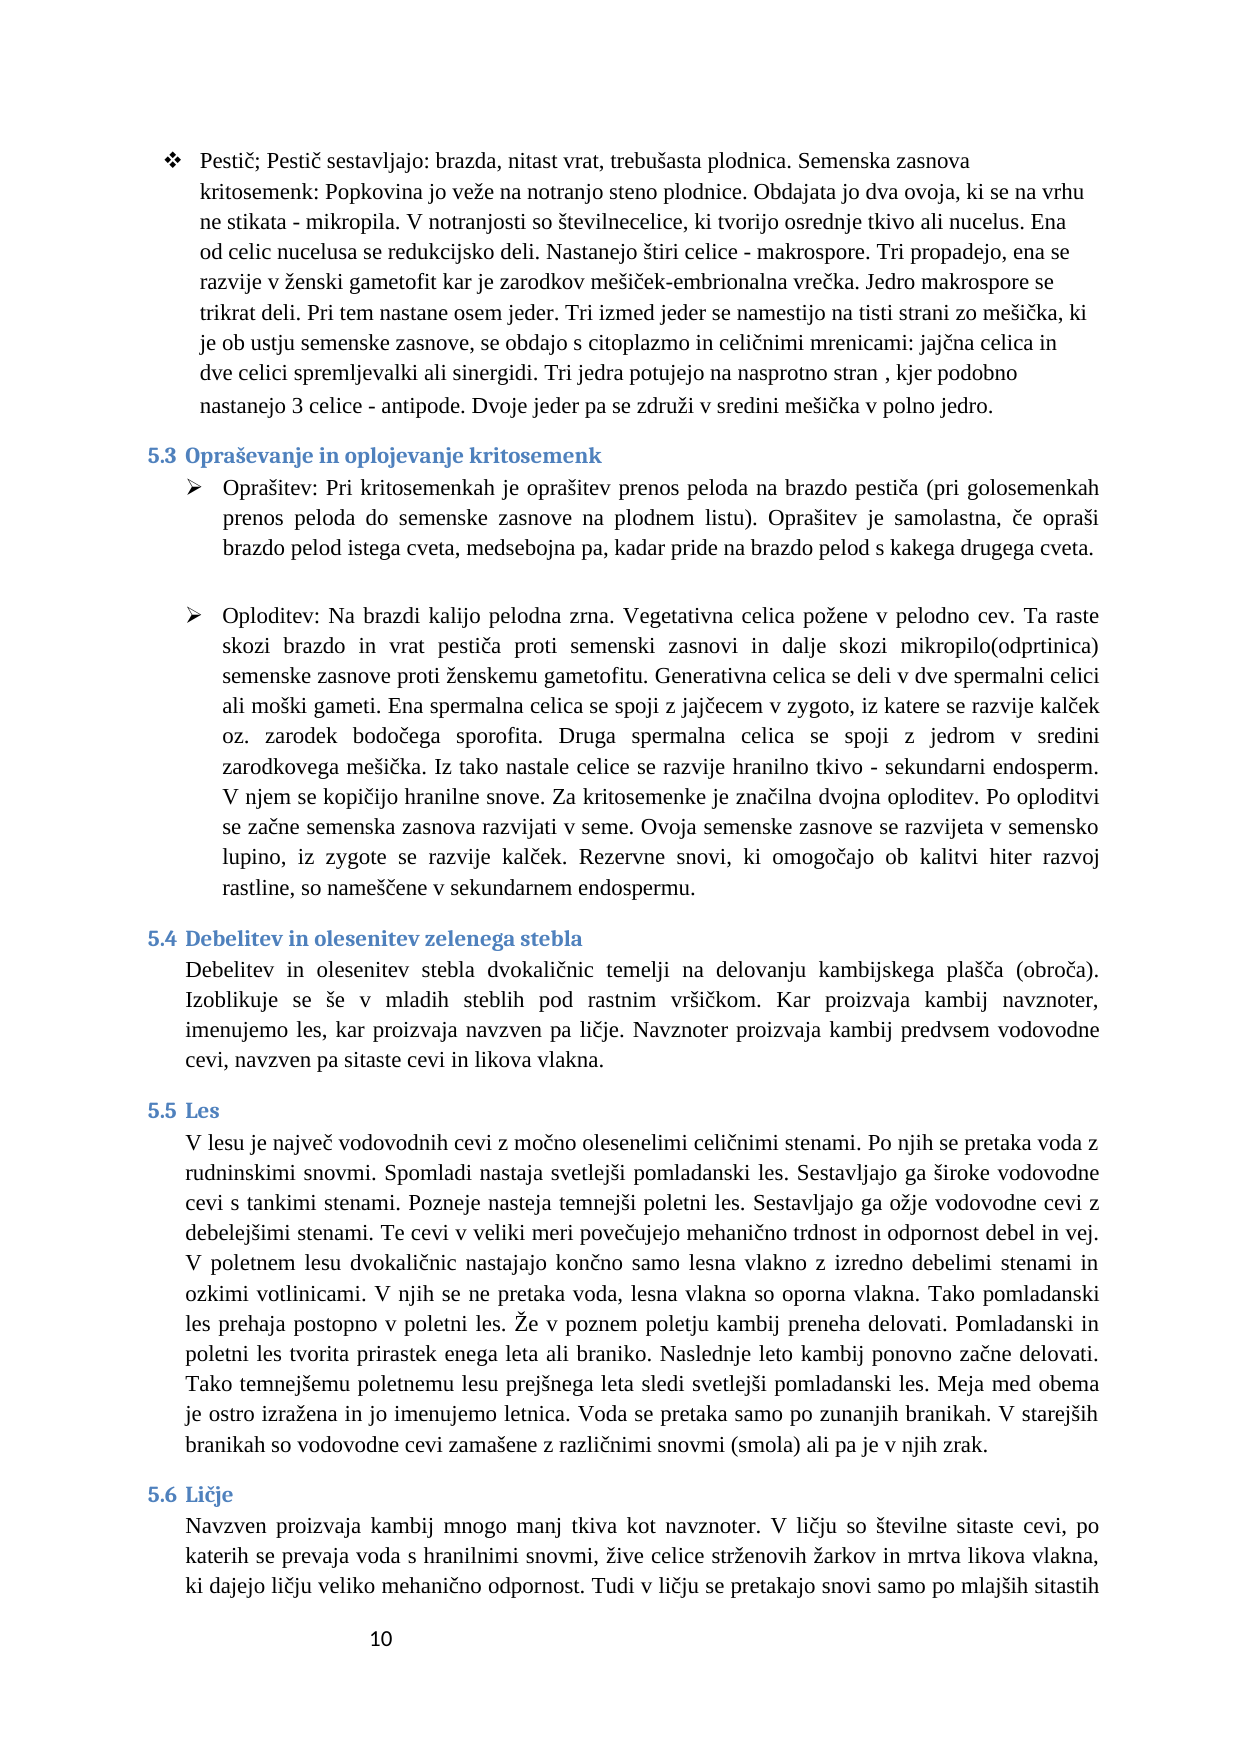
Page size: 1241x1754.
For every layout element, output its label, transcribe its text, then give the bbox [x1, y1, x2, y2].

list Navzven proizvaja kambij mnogo manj tkiva kot navznoter. V ličju so številne sitaste cevi, po katerih se prevaja voda s hranilnimi snovmi, žive celice strženovih žarkov in mrtva likova vlakna, ki dajejo ličju veliko mehanično odpornost. Tudi v ličju se pretakajo snovi samo po mlajših sitastih [185, 1512, 1101, 1599]
list Pestič; Pestič sestavljajo: brazda, nitast vrat, trebušasta plodnica. Semenska zasnova kritosemenk: Popkovina jo veže na notranjo steno plodnice. Obdajata jo dva ovoja, ki se na vrhu ne stikata - mikropila. V notranjosti so številnecelice, ki tvorijo osrednje tkivo ali nucelus. Ena od celic nucelusa se redukcijsko deli. Nastanejo štiri celice - makrospore. Tri propadejo, ena se razvije v ženski gametofit kar je zarodkov mešiček-embrionalna vrečka. Jedro makrospore se trikrat deli. Pri tem nastane osem jeder. Tri izmed jeder se namestijo na tisti strani zo mešička, ki je ob ustju semenske zasnove, se obdajo s citoplazmo in celičnimi mrenicami: jajčna celica in dve celici spremljevalki ali sinergidi. Tri jedra potujejo na nasprotno stran , kjer podobno nastanejo 3 celice - antipode. Dvoje jeder pa se združi v sredini mešička v polno jedro. [162, 148, 1093, 419]
list Oploditev: Na brazdi kalijo pelodna zrna. Vegetativna celica požene v pelodno cev. Ta raste skozi brazdo in vrat pestiča proti semenski zasnovi in dalje skozi mikropilo(odprtinica) semenske zasnove proti ženskemu gametofitu. Generativna celica se deli v dve spermalni celici ali moški gameti. Ena spermalna celica se spoji z jajčecem v zygoto, iz katere se razvije kalček oz. zarodek bodočega sporofita. Druga spermalna celica se spoji z jedrom v sredini zarodkovega mešička. Iz tako nastale celice se razvije hranilno tkivo - sekundarni endosperm. V njem se kopičijo hranilne snove. Za kritosemenke je značilna dvojna oploditev. Po oploditvi se začne semenska zasnova razvijati v seme. Ovoja semenske zasnove se razvijeta v semensko lupino, iz zygote se razvije kalček. Rezervne snovi, ki omogočajo ob kalitvi hiter razvoj rastline, so nameščene v sekundarnem endospermu. [185, 602, 1101, 900]
subtitle Debelitev in olesenitev zelenega stebla [148, 924, 1093, 952]
list Oprašitev: Pri kritosemenkah je oprašitev prenos peloda na brazdo pestiča (pri golosemenkah prenos peloda do semenske zasnove na plodnem listu). Oprašitev je samolastna, če opraši brazdo pelod istega cveta, medsebojna pa, kadar pride na brazdo pelod s kakega drugega cveta. [185, 473, 1101, 560]
list Debelitev in olesenitev stebla dvokaličnic temelji na delovanju kambijskega plašča (obroča). Izoblikuje se še v mladih steblih pod rastnim vršičkom. Kar proizvaja kambij navznoter, imenujemo les, kar proizvaja navzven pa ličje. Navznoter proizvaja kambij predvsem vodovodne cevi, navzven pa sitaste cevi in likova vlakna. [185, 956, 1101, 1073]
subtitle Les [148, 1097, 1093, 1124]
subtitle Opraševanje in oplojevanje kritosemenk [148, 443, 1093, 470]
list V lesu je največ vodovodnih cevi z močno olesenelimi celičnimi stenami. Po njih se pretaka voda z rudninskimi snovmi. Spomladi nastaja svetlejši pomladanski les. Sestavljajo ga široke vodovodne cevi s tankimi stenami. Pozneje nasteja temnejši poletni les. Sestavljajo ga ožje vodovodne cevi z debelejšimi stenami. Te cevi v veliki meri povečujejo mehanično trdnost in odpornost debel in vej. V poletnem lesu dvokaličnic nastajajo končno samo lesna vlakno z izredno debelimi stenami in ozkimi votlinicami. V njih se ne pretaka voda, lesna vlakna so oporna vlakna. Tako pomladanski les prehaja postopno v poletni les. Že v poznem poletju kambij preneha delovati. Pomladanski in poletni les tvorita prirastek enega leta ali braniko. Naslednje leto kambij ponovno začne delovati. Tako temnejšemu poletnemu lesu prejšnega leta sledi svetlejši pomladanski les. Meja med obema je ostro izražena in jo imenujemo letnica. Voda se pretaka samo po zunanjih branikah. V starejših branikah so vodovodne cevi zamašene z različnimi snovmi (smola) ali pa je v njih zrak. [185, 1128, 1101, 1457]
subtitle Ličje [148, 1482, 1093, 1508]
